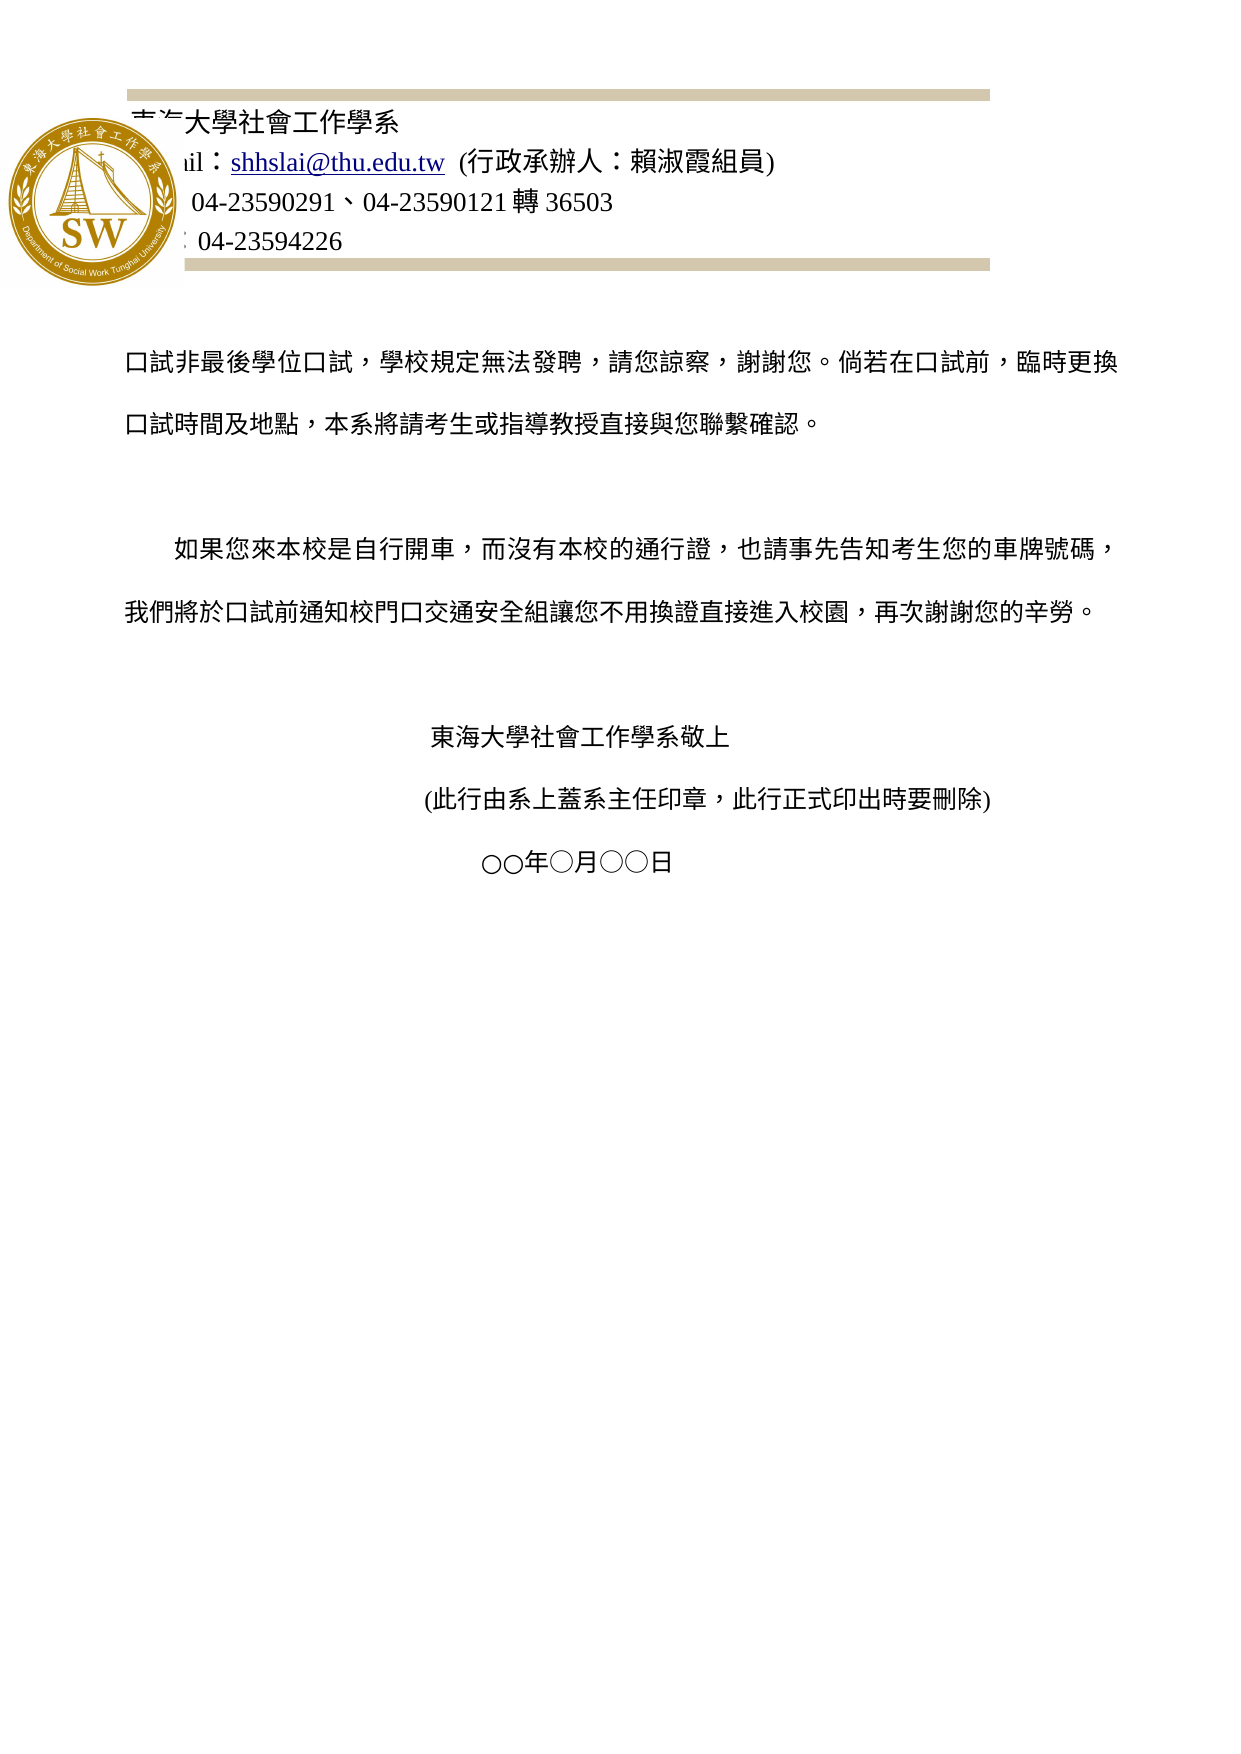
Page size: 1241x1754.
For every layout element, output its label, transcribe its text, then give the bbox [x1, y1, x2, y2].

text 口試非最後學位口試，學校規定無法發聘，請您諒察，謝謝您。倘若在口試前，臨時更換口試時間及地點，本系將請考生或指導教授直接與您聯繫確認。 [124, 319, 1122, 444]
text 如果您來本校是自行開車，而沒有本校的通行證，也請事先告知考生您的車牌號碼，我們將於口試前通知校門口交通安全組讓您不用換證直接進入校園，再次謝謝您的辛勞。 [124, 506, 1122, 631]
text 東海大學社會工作學系敬上 [124, 694, 1122, 756]
text ○○年○月○○日 [124, 819, 1122, 881]
text (此行由系上蓋系主任印章，此行正式印出時要刪除) [124, 756, 1122, 819]
